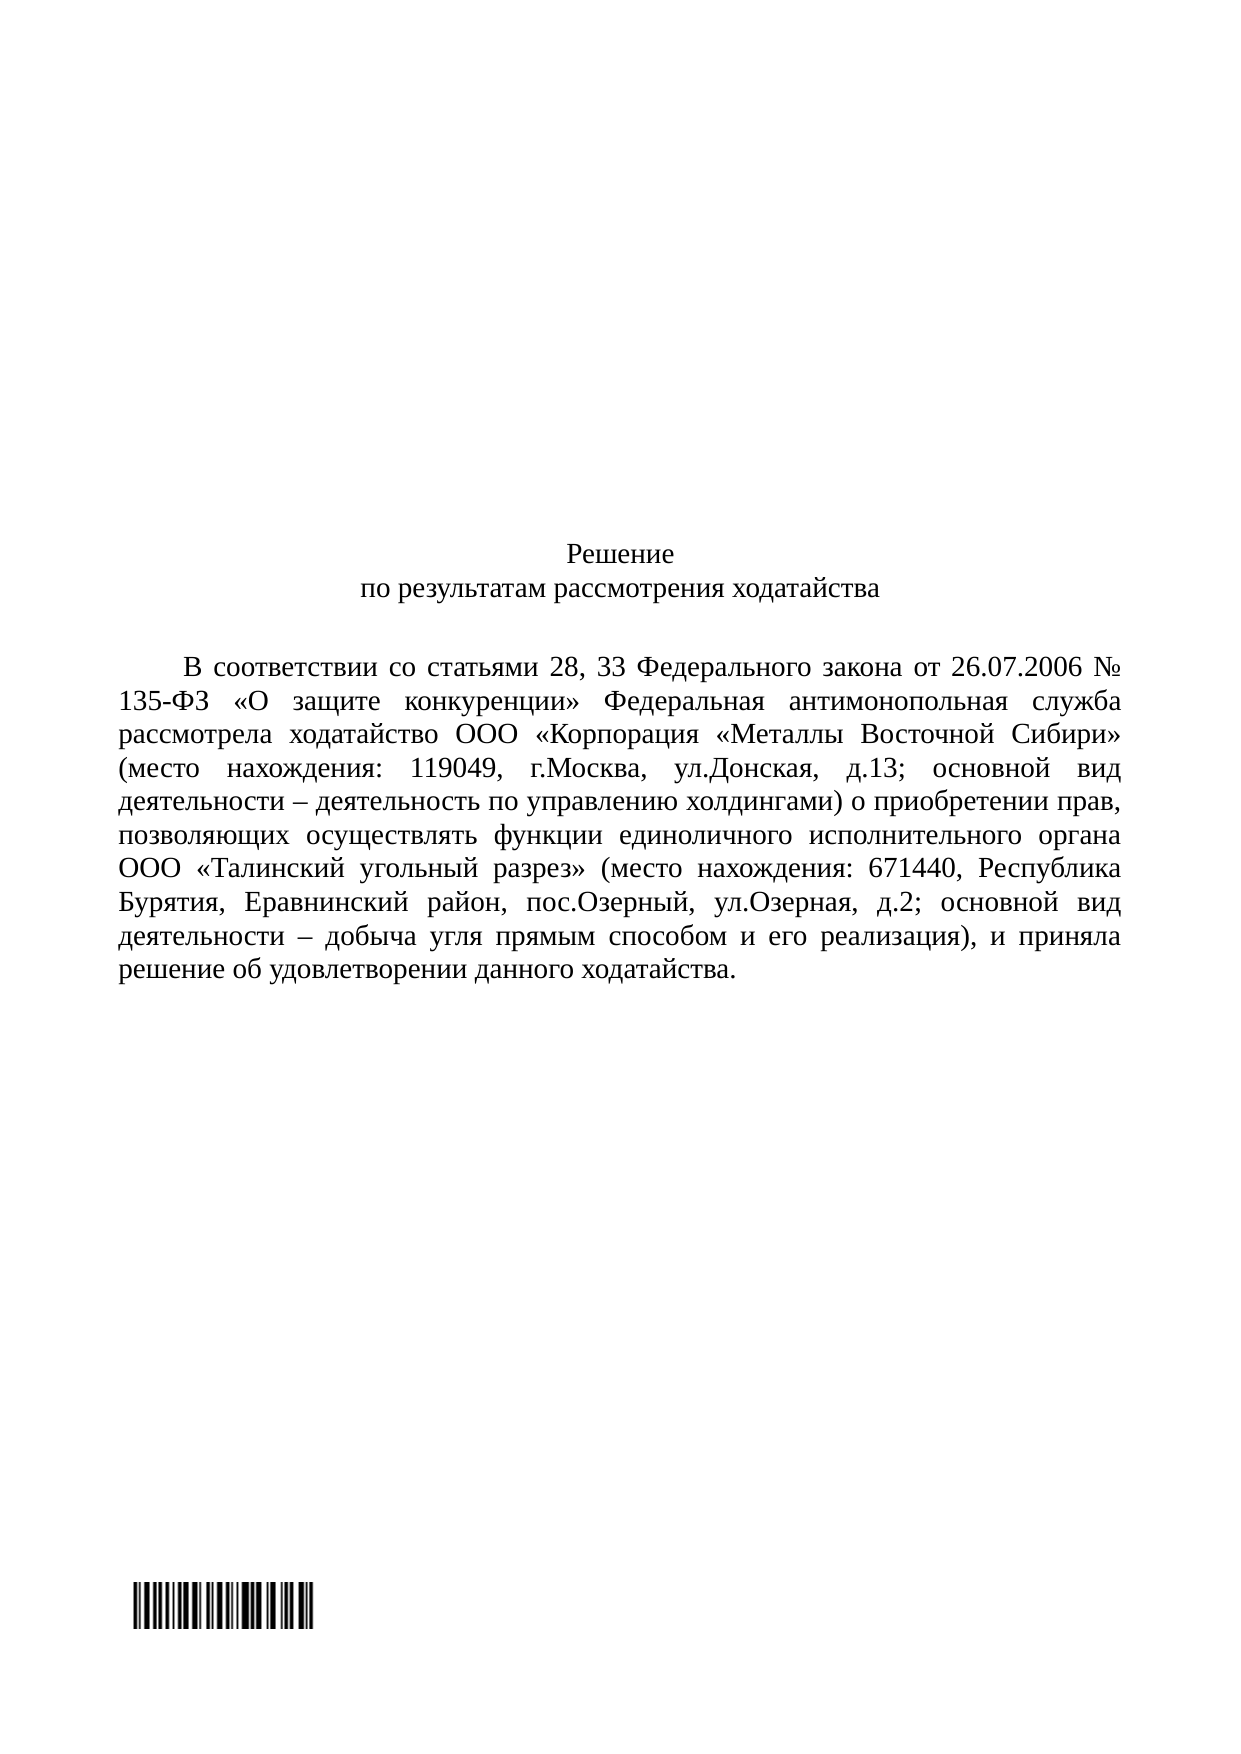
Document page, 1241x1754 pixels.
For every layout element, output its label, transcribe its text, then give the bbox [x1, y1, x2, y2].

picture [118, 1582, 331, 1629]
text по результатам рассмотрения ходатайства [118, 570, 1122, 603]
text В соответствии со статьями 28, 33 Федерального закона от 26.07.2006 № 135-ФЗ «О защите конкуренции» Федеральная антимонопольная служба рассмотрела ходатайство ООО «Корпорация «Металлы Восточной Сибири» (место нахождения: 119049, г.Москва, ул.Донская, д.13; основной вид деятельности – деятельность по управлению холдингами) о приобретении прав, позволяющих осуществлять функции единоличного исполнительного органа ООО «Талинский угольный разрез» (место нахождения: 671440, Республика Бурятия, Еравнинский район, пос.Озерный, ул.Озерная, д.2; основной вид деятельности – добыча угля прямым способом и его реализация), и приняла решение об удовлетворении данного ходатайства. [118, 649, 1122, 985]
text Решение [118, 536, 1122, 570]
